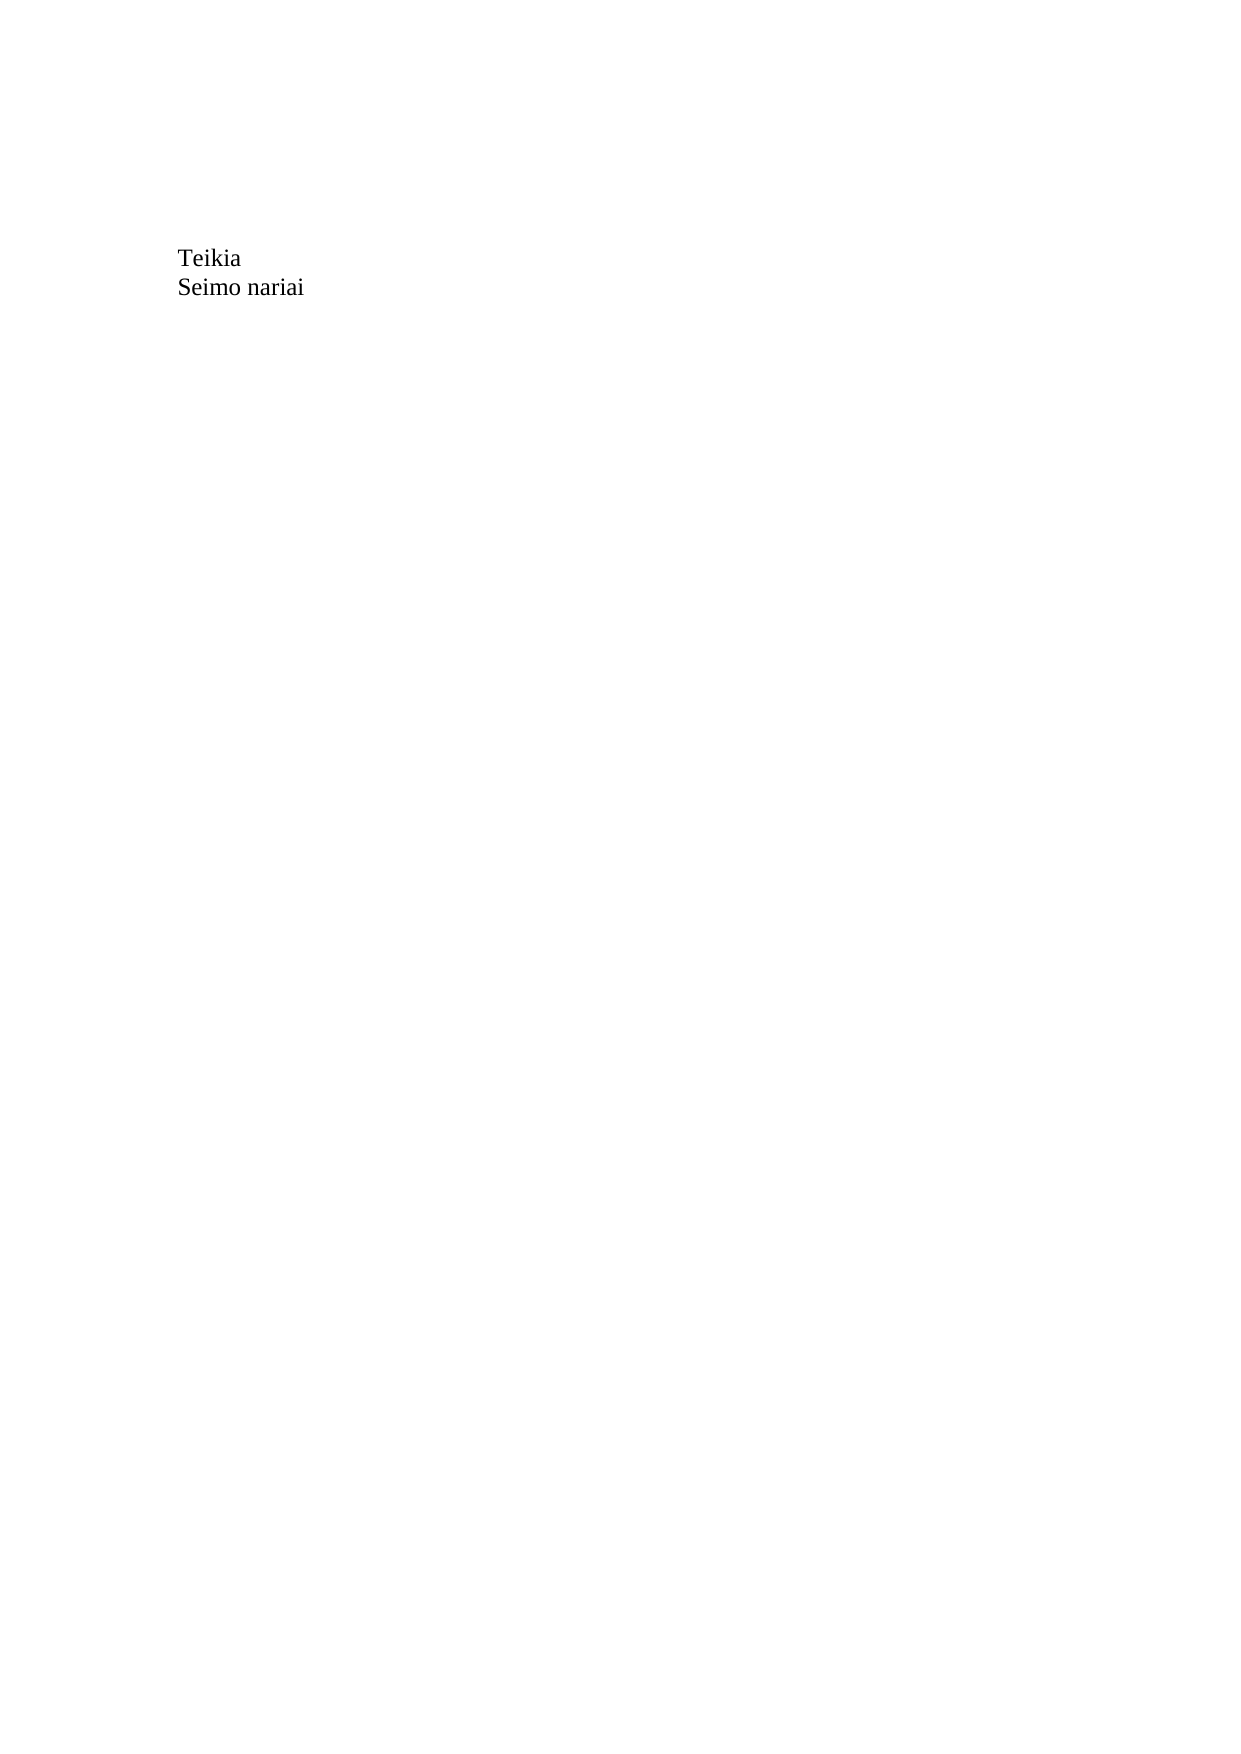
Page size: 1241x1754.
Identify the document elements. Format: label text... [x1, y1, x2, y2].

text Seimo nariai [177, 272, 945, 301]
text Teikia [177, 235, 1181, 272]
